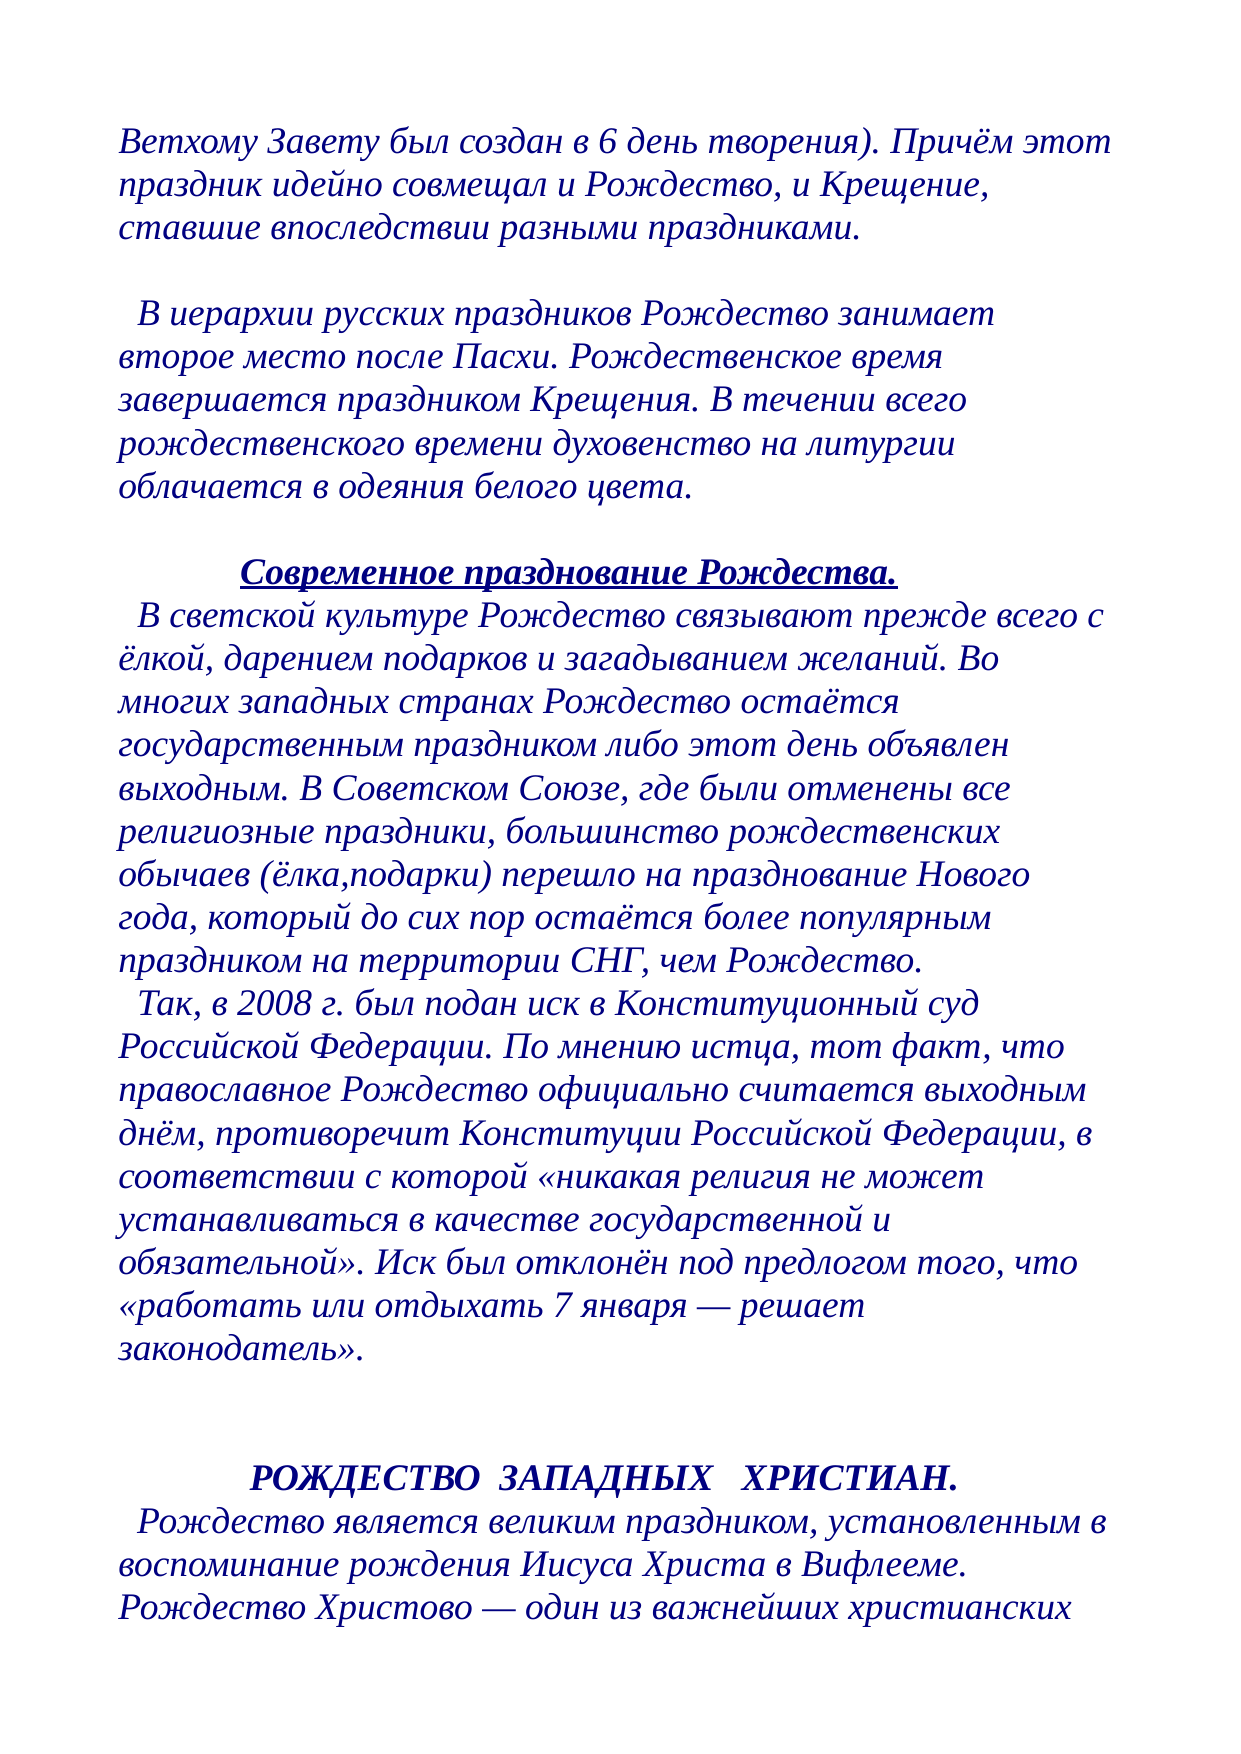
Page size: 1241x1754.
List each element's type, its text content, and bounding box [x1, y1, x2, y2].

text Ветхому Завету был создан в 6 день творения). Причём этот праздник идейно совмещал и Рождество, и Крещение, ставшие впоследствии разными праздниками. [118, 118, 1122, 247]
text В иерархии русских праздников Рождество занимает второе место после Пасхи. Рождественское время завершается праздником Крещения. В течении всего рождественского времени духовенство на литургии облачается в одеяния белого цвета. [118, 291, 1122, 506]
text РОЖДЕСТВО ЗАПАДНЫХ ХРИСТИАН. [118, 1455, 1122, 1498]
text В светской культуре Рождество связывают прежде всего с ёлкой, дарением подарков и загадыванием желаний. Во многих западных странах Рождество остаётся государственным праздником либо этот день объявлен выходным. В Советском Союзе, где были отменены все религиозные праздники, большинство рождественских обычаев (ёлка,подарки) перешло на празднование Нового года, который до сих пор остаётся более популярным праздником на территории СНГ, чем Рождество. [118, 592, 1122, 981]
text Рождество является великим праздником, установленным в воспоминание рождения Иисуса Христа в Вифлееме. Рождество Христово — один из важнейших христианских [118, 1498, 1122, 1627]
text Так, в 2008 г. был подан иск в Конституционный суд Российской Федерации. По мнению истца, тот факт, что православное Рождество официально считается выходным днём, противоречит Конституции Российской Федерации, в соответствии с которой «никакая религия не может устанавливаться в качестве государственной и обязательной». Иск был отклонён под предлогом того, что «работать или отдыхать 7 января — решает законодатель». [118, 981, 1122, 1369]
text Современное празднование Рождества. [118, 549, 1122, 592]
